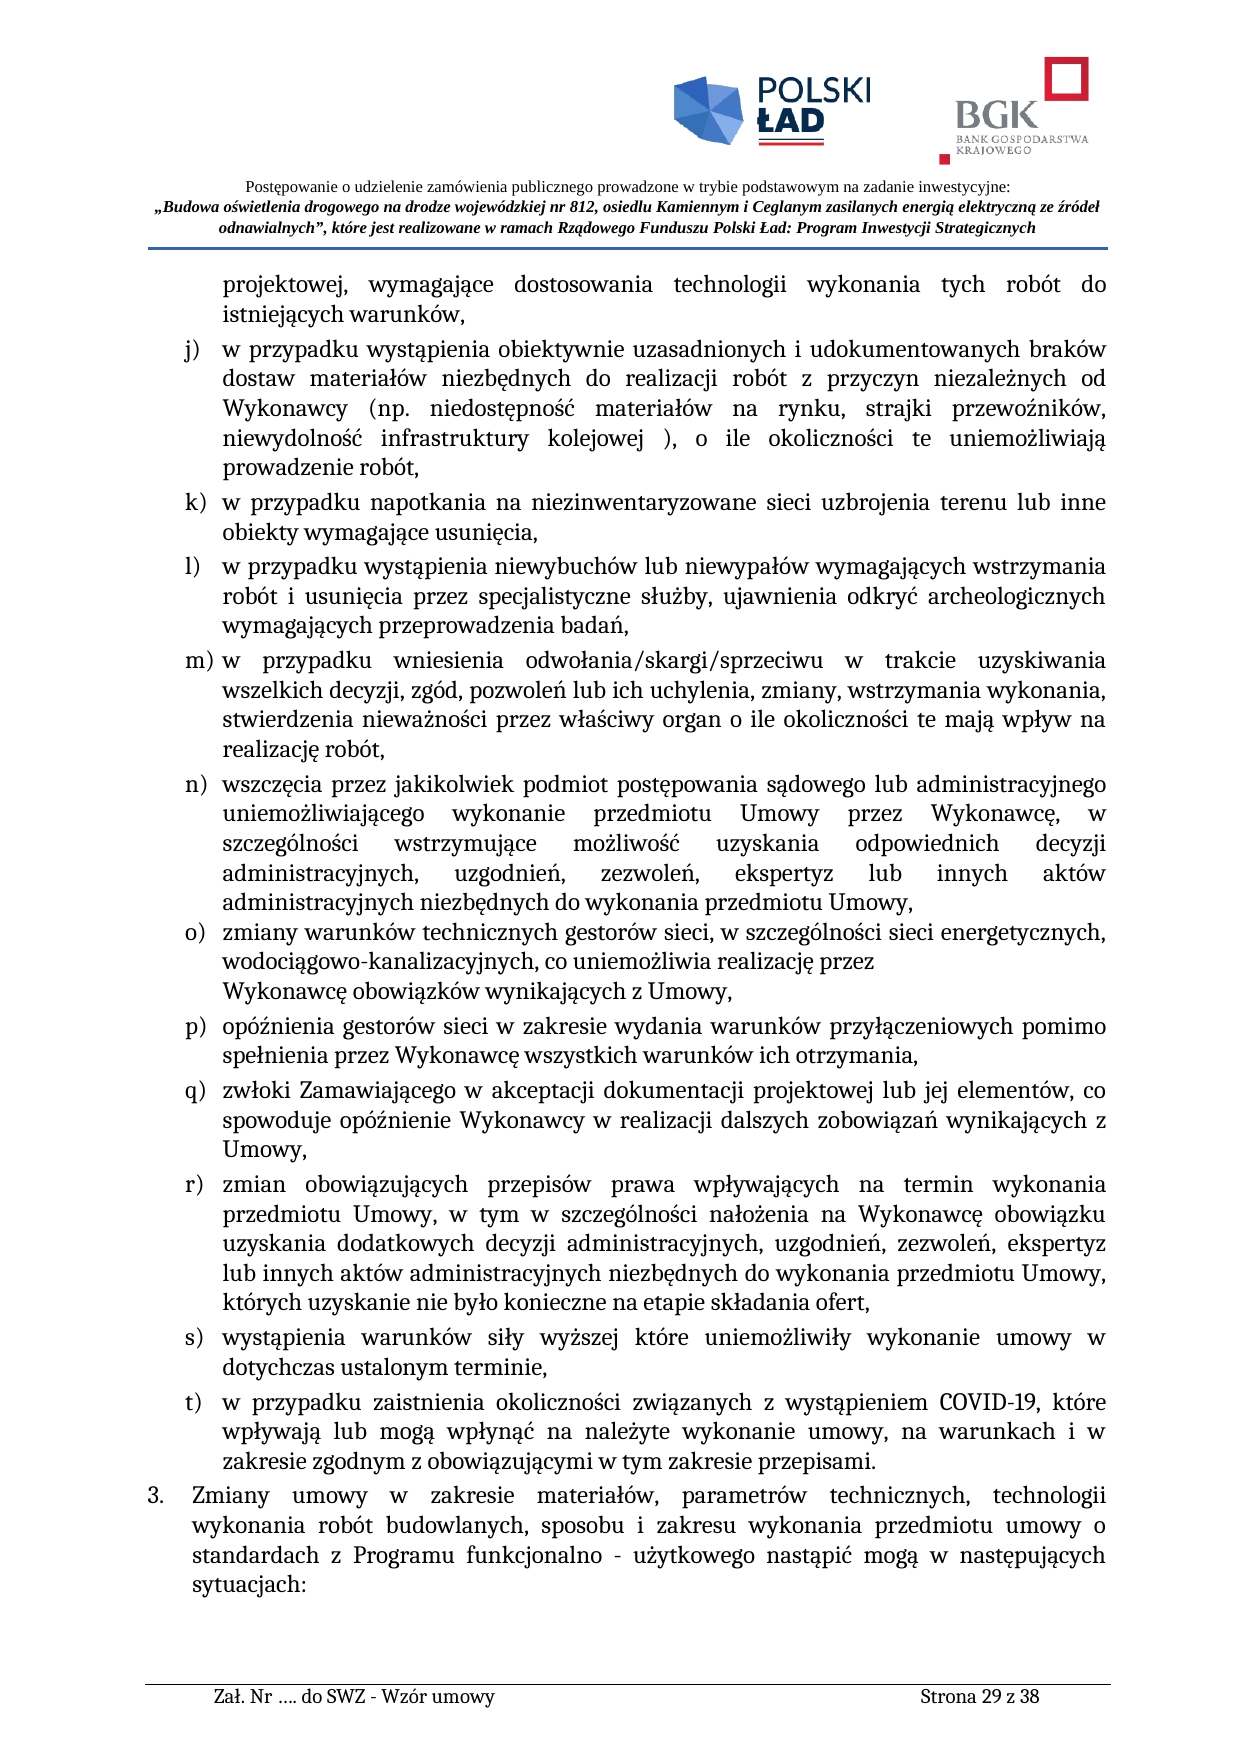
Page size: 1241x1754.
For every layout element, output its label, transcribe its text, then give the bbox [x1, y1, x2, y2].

list zwłoki Zamawiającego w akceptacji dokumentacji projektowej lub jej elementów, co spowoduje opóźnienie Wykonawcy w realizacji dalszych zobowiązań wynikających z Umowy, [185, 1076, 1107, 1164]
list wszczęcia przez jakikolwiek podmiot postępowania sądowego lub administracyjnego uniemożliwiającego wykonanie przedmiotu Umowy przez Wykonawcę, w szczególności wstrzymujące możliwość uzyskania odpowiednich decyzji administracyjnych, uzgodnień, zezwoleń, ekspertyz lub innych aktów administracyjnych niezbędnych do wykonania przedmiotu Umowy, [185, 770, 1107, 917]
list zmian obowiązujących przepisów prawa wpływających na termin wykonania przedmiotu Umowy, w tym w szczególności nałożenia na Wykonawcę obowiązku uzyskania dodatkowych decyzji administracyjnych, uzgodnień, zezwoleń, ekspertyz lub innych aktów administracyjnych niezbędnych do wykonania przedmiotu Umowy, których uzyskanie nie było konieczne na etapie składania ofert, [185, 1170, 1107, 1317]
list w przypadku zaistnienia okoliczności związanych z wystąpieniem COVID-19, które wpływają lub mogą wpłynąć na należyte wykonanie umowy, na warunkach i w zakresie zgodnym z obowiązującymi w tym zakresie przepisami. [185, 1387, 1107, 1475]
list w przypadku wystąpienia obiektywnie uzasadnionych i udokumentowanych braków dostaw materiałów niezbędnych do realizacji robót z przyczyn niezależnych od Wykonawcy (np. niedostępność materiałów na rynku, strajki przewoźników, niewydolność infrastruktury kolejowej ), o ile okoliczności te uniemożliwiają prowadzenie robót, [185, 335, 1107, 482]
list w przypadku wniesienia odwołania/skargi/sprzeciwu w trakcie uzyskiwania wszelkich decyzji, zgód, pozwoleń lub ich uchylenia, zmiany, wstrzymania wykonania, stwierdzenia nieważności przez właściwy organ o ile okoliczności te mają wpływ na realizację robót, [185, 646, 1107, 764]
text Wykonawcę obowiązków wynikających z Umowy, [222, 977, 1107, 1006]
list w przypadku napotkania na niezinwentaryzowane sieci uzbrojenia terenu lub inne obiekty wymagające usunięcia, [185, 488, 1107, 546]
picture [662, 44, 895, 175]
picture [923, 44, 1109, 175]
list wystąpienia warunków siły wyższej które uniemożliwiły wykonanie umowy w dotychczas ustalonym terminie, [185, 1323, 1107, 1381]
list Zmiany umowy w zakresie materiałów, parametrów technicznych, technologii wykonania robót budowlanych, sposobu i zakresu wykonania przedmiotu umowy o standardach z Programu funkcjonalno - użytkowego nastąpić mogą w następujących sytuacjach: [147, 1481, 1107, 1599]
list opóźnienia gestorów sieci w zakresie wydania warunków przyłączeniowych pomimo spełnienia przez Wykonawcę wszystkich warunków ich otrzymania, [185, 1012, 1107, 1070]
list zmiany warunków technicznych gestorów sieci, w szczególności sieci energetycznych, wodociągowo-kanalizacyjnych, co uniemożliwia realizację przez [185, 918, 1107, 976]
list projektowej, wymagające dostosowania technologii wykonania tych robót do istniejących warunków, [185, 270, 1107, 329]
list w przypadku wystąpienia niewybuchów lub niewypałów wymagających wstrzymania robót i usunięcia przez specjalistyczne służby, ujawnienia odkryć archeologicznych wymagających przeprowadzenia badań, [185, 552, 1107, 640]
